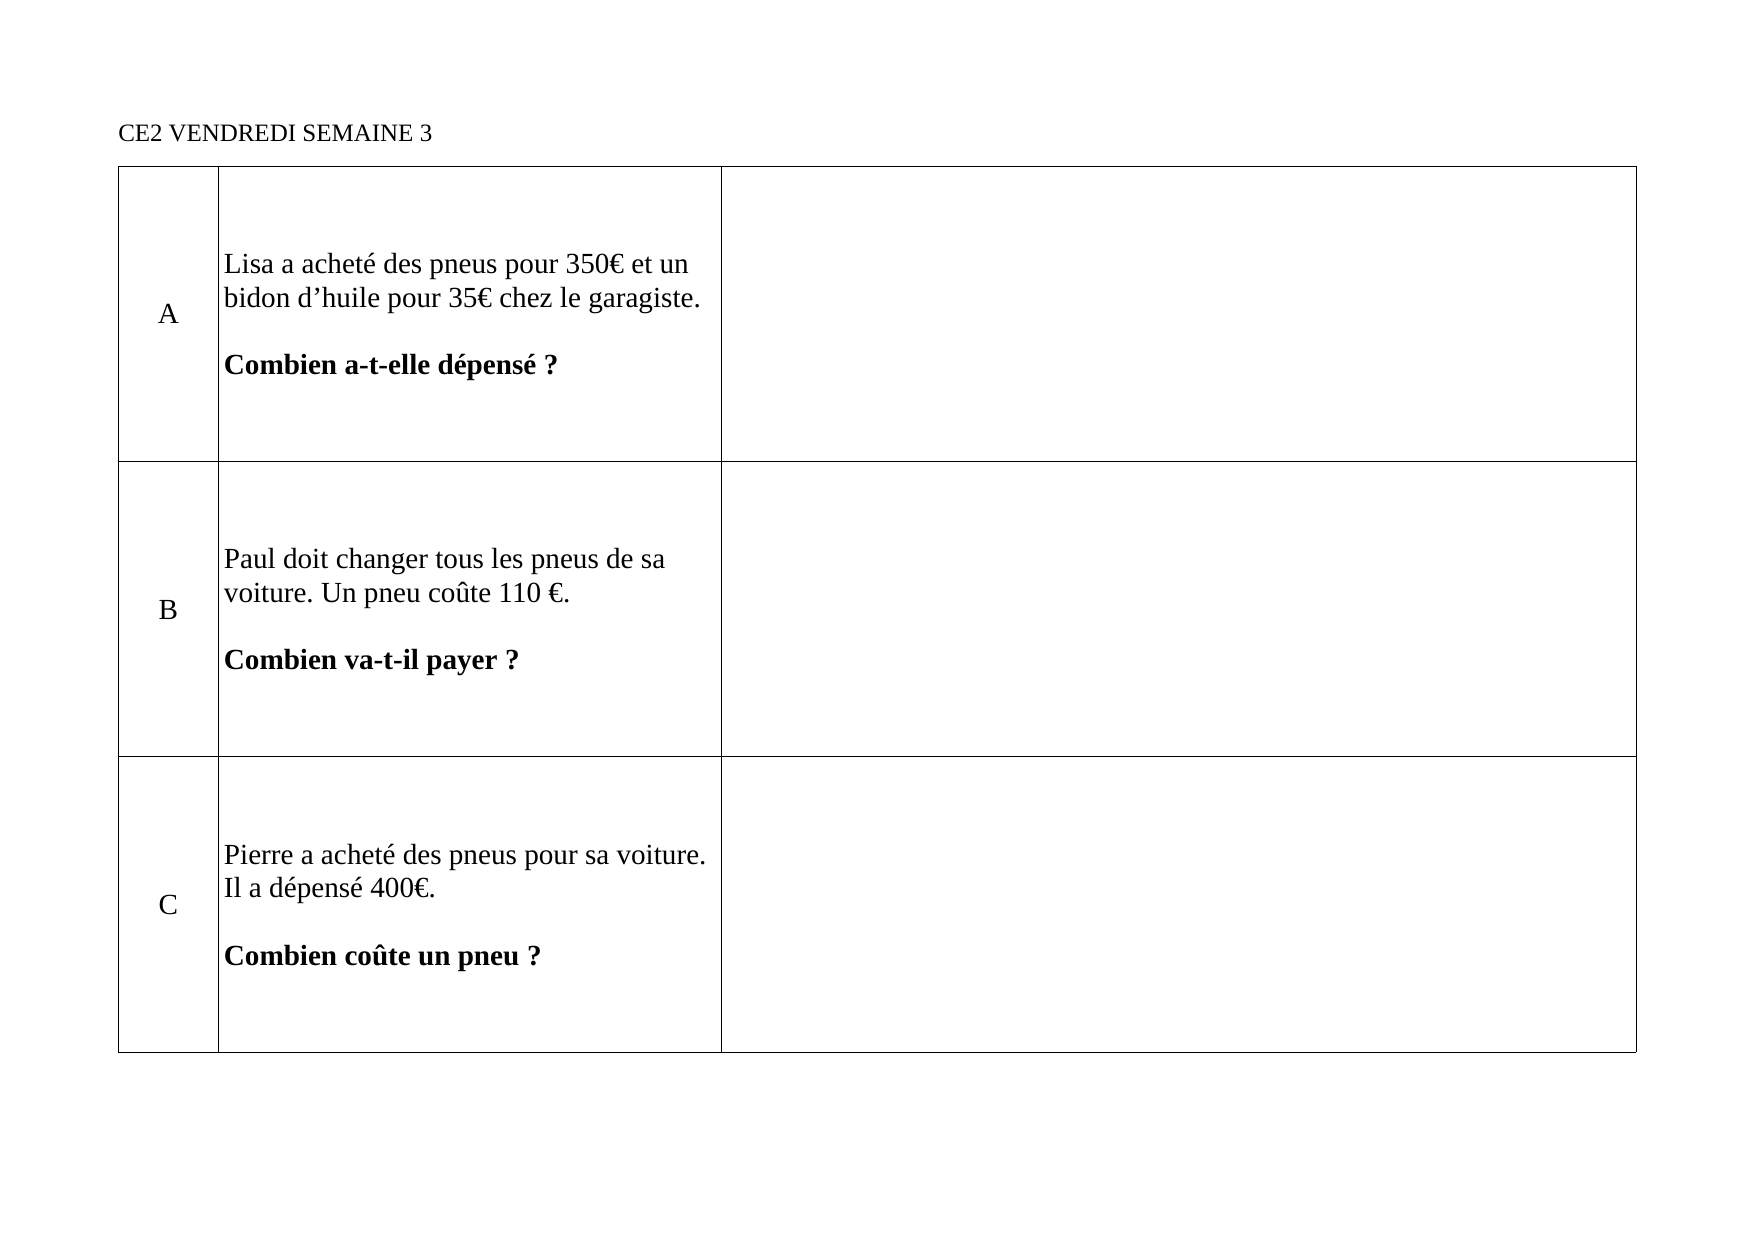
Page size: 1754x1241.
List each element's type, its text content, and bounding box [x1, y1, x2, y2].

table_cell Paul doit changer tous les pneus de sa voiture. Un pneu coûte 110 €. Combien va-t-il payer ? [219, 462, 721, 756]
table_header Lisa a acheté des pneus pour 350€ et un bidon d’huile pour 35€ chez le garagiste. Combien a-t-elle dépensé ? [219, 167, 721, 461]
table_cell C [119, 757, 218, 1052]
text CE2 VENDREDI SEMAINE 3 [118, 118, 1636, 147]
table_cell [722, 757, 1636, 1052]
table_cell B [119, 462, 218, 756]
table_header [722, 167, 1636, 461]
table_cell [722, 462, 1636, 756]
table_cell Pierre a acheté des pneus pour sa voiture. Il a dépensé 400€. Combien coûte un pneu ? [219, 757, 721, 1052]
table_header A [119, 167, 218, 461]
